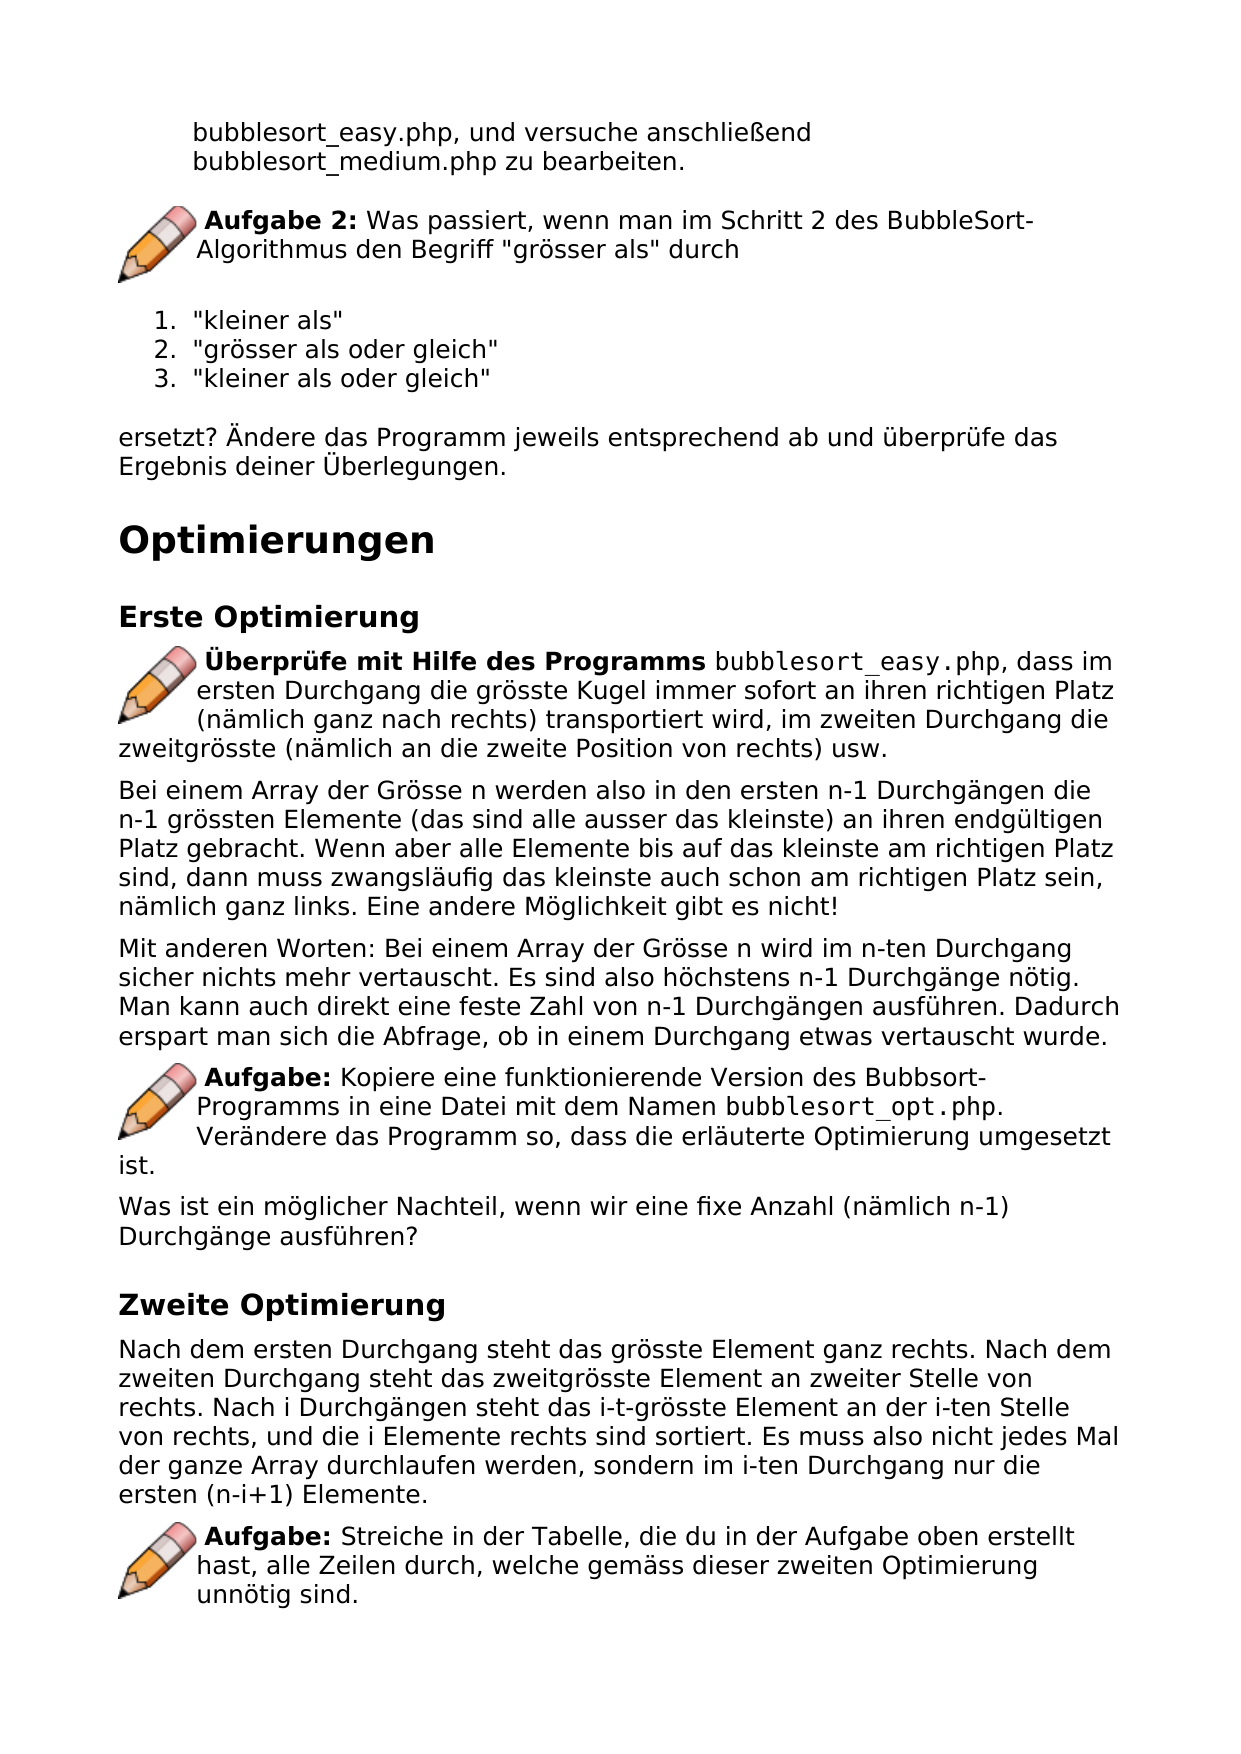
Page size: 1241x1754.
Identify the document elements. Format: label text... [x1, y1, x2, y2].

text Aufgabe 2: Was passiert, wenn man im Schritt 2 des BubbleSort-Algorithmus den Begriff "grösser als" durch [197, 206, 1122, 264]
text Mit anderen Worten: Bei einem Array der Grösse n wird im n-ten Durchgang sicher nichts mehr vertauscht. Es sind also höchstens n-1 Durchgänge nötig. Man kann auch direkt eine feste Zahl von n-1 Durchgängen ausführen. Dadurch erspart man sich die Abfrage, ob in einem Durchgang etwas vertauscht wurde. [118, 934, 1122, 1051]
text Bei einem Array der Grösse n werden also in den ersten n-1 Durchgängen die n-1 grössten Elemente (das sind alle ausser das kleinste) an ihren endgültigen Platz gebracht. Wenn aber alle Elemente bis auf das kleinste am richtigen Platz sind, dann muss zwangsläufig das kleinste auch schon am richtigen Platz sein, nämlich ganz links. Eine andere Möglichkeit gibt es nicht! [118, 776, 1122, 922]
picture [118, 1522, 197, 1599]
subtitle Optimierungen [118, 519, 1122, 563]
text Aufgabe: Streiche in der Tabelle, die du in der Aufgabe oben erstellt hast, alle Zeilen durch, welche gemäss dieser zweiten Optimierung unnötig sind. [118, 1522, 1122, 1610]
list "kleiner als oder gleich" [177, 364, 1122, 394]
picture [118, 646, 197, 724]
text Was ist ein möglicher Nachteil, wenn wir eine fixe Anzahl (nämlich n-1) Durchgänge ausführen? [118, 1192, 1122, 1251]
text Nach dem ersten Durchgang steht das grösste Element ganz rechts. Nach dem zweiten Durchgang steht das zweitgrösste Element an zweiter Stelle von rechts. Nach i Durchgängen steht das i-t-grösste Element an der i-ten Stelle von rechts, und die i Elemente rechts sind sortiert. Es muss also nicht jedes Mal der ganze Array durchlaufen werden, sondern im i-ten Durchgang nur die ersten (n-i+1) Elemente. [118, 1335, 1122, 1510]
picture [118, 206, 197, 283]
list "grösser als oder gleich" [177, 335, 1122, 364]
list bubblesort_easy.php, und versuche anschließend bubblesort_medium.php zu bearbeiten. [177, 118, 1122, 176]
text ersetzt? Ändere das Programm jeweils entsprechend ab und überprüfe das Ergebnis deiner Überlegungen. [118, 423, 1122, 482]
subtitle Zweite Optimierung [118, 1288, 1122, 1322]
text Aufgabe: Kopiere eine funktionierende Version des Bubbsort-Programms in eine Datei mit dem Namen bubblesort_opt.php. Verändere das Programm so, dass die erläuterte Optimierung umgesetzt ist. [118, 1063, 1122, 1180]
subtitle Erste Optimierung [118, 600, 1122, 634]
list "kleiner als" [177, 306, 1122, 335]
picture [118, 1063, 197, 1140]
text Überprüfe mit Hilfe des Programms bubblesort_easy.php, dass im ersten Durchgang die grösste Kugel immer sofort an ihren richtigen Platz (nämlich ganz nach rechts) transportiert wird, im zweiten Durchgang die zweitgrösste (nämlich an die zweite Position von rechts) usw. [118, 647, 1122, 763]
